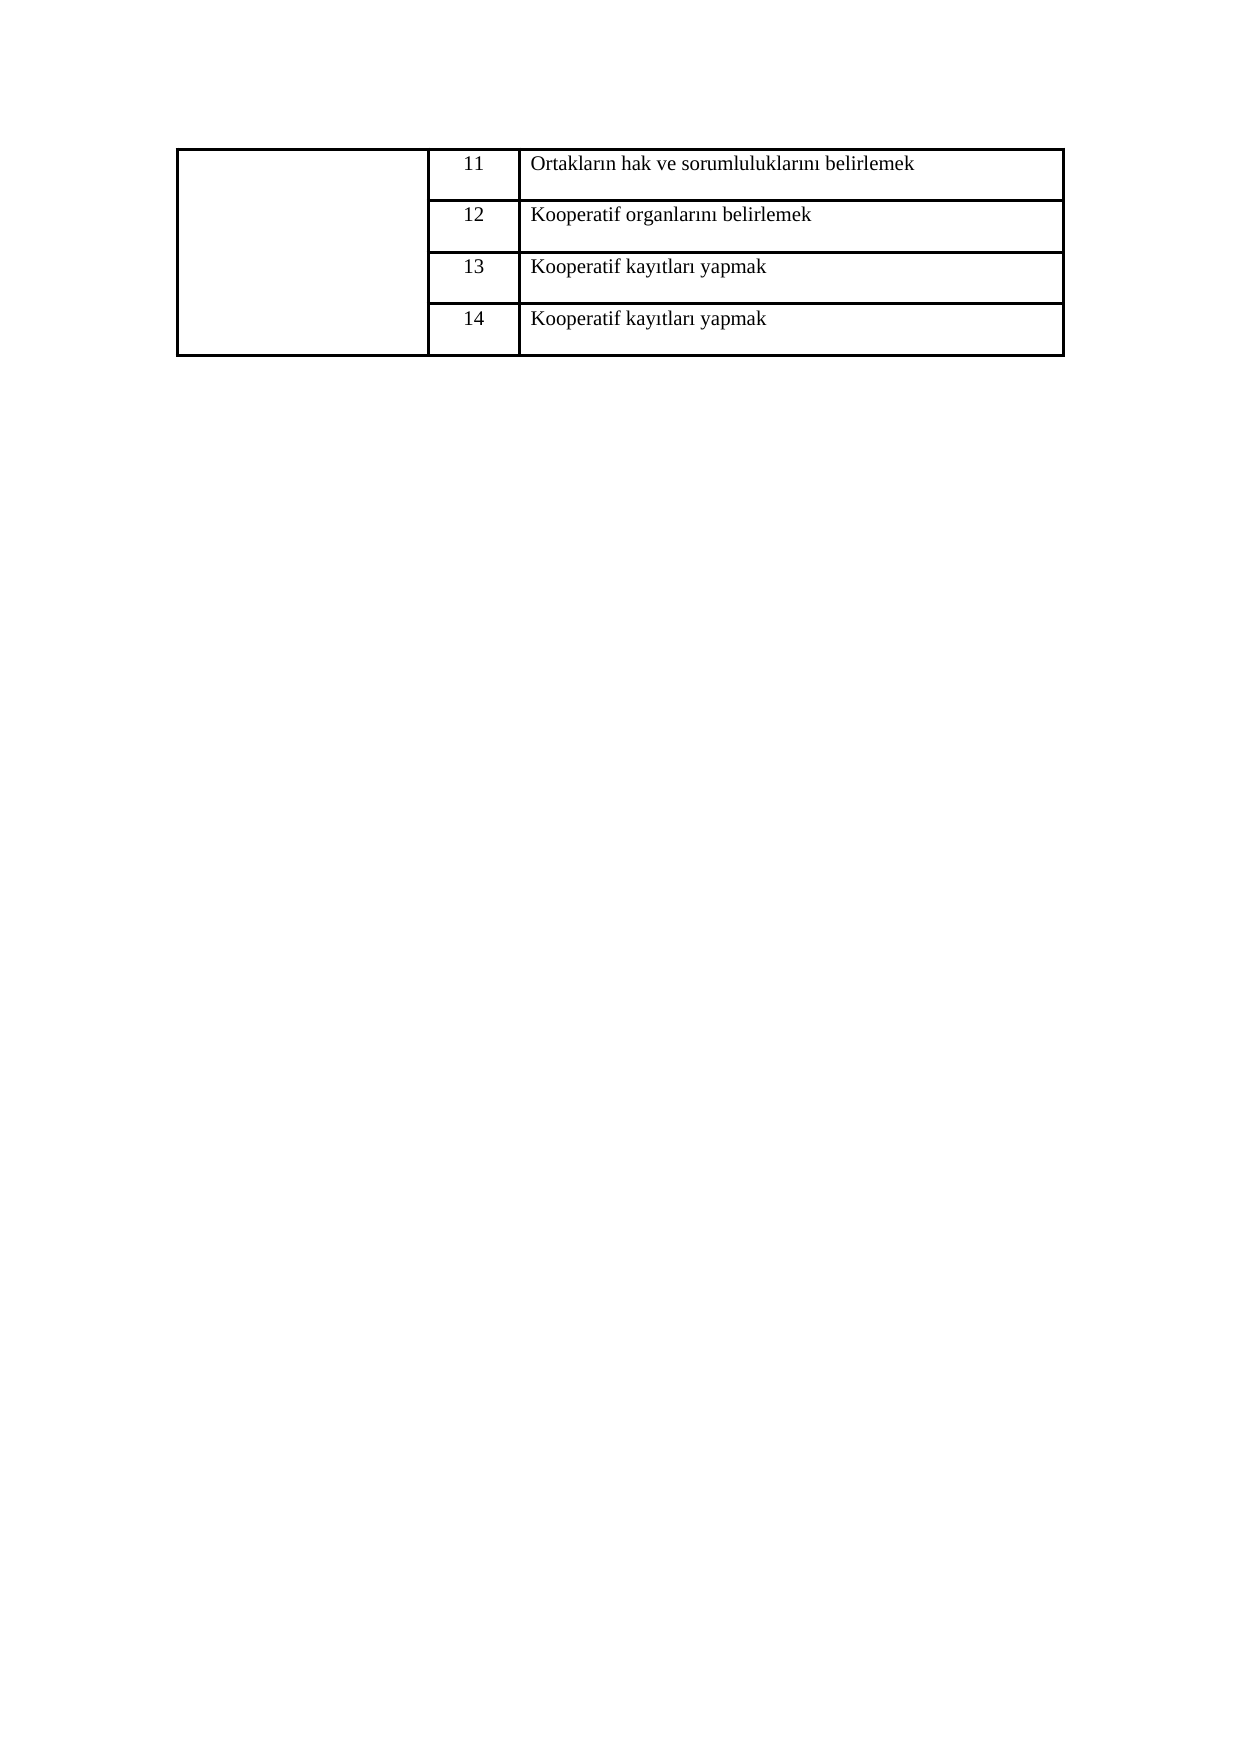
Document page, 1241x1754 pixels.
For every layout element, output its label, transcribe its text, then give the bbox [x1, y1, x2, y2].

table_cell 12 [430, 202, 518, 251]
table_cell Kooperatif organlarını belirlemek [521, 202, 1062, 251]
table_cell 14 [430, 305, 518, 354]
table_cell [179, 151, 427, 354]
table_cell Kooperatif kayıtları yapmak [521, 305, 1062, 354]
table_cell Ortakların hak ve sorumluluklarını belirlemek [521, 151, 1062, 199]
table_cell 11 [430, 151, 518, 199]
table_cell 13 [430, 254, 518, 302]
table_cell Kooperatif kayıtları yapmak [521, 254, 1062, 302]
